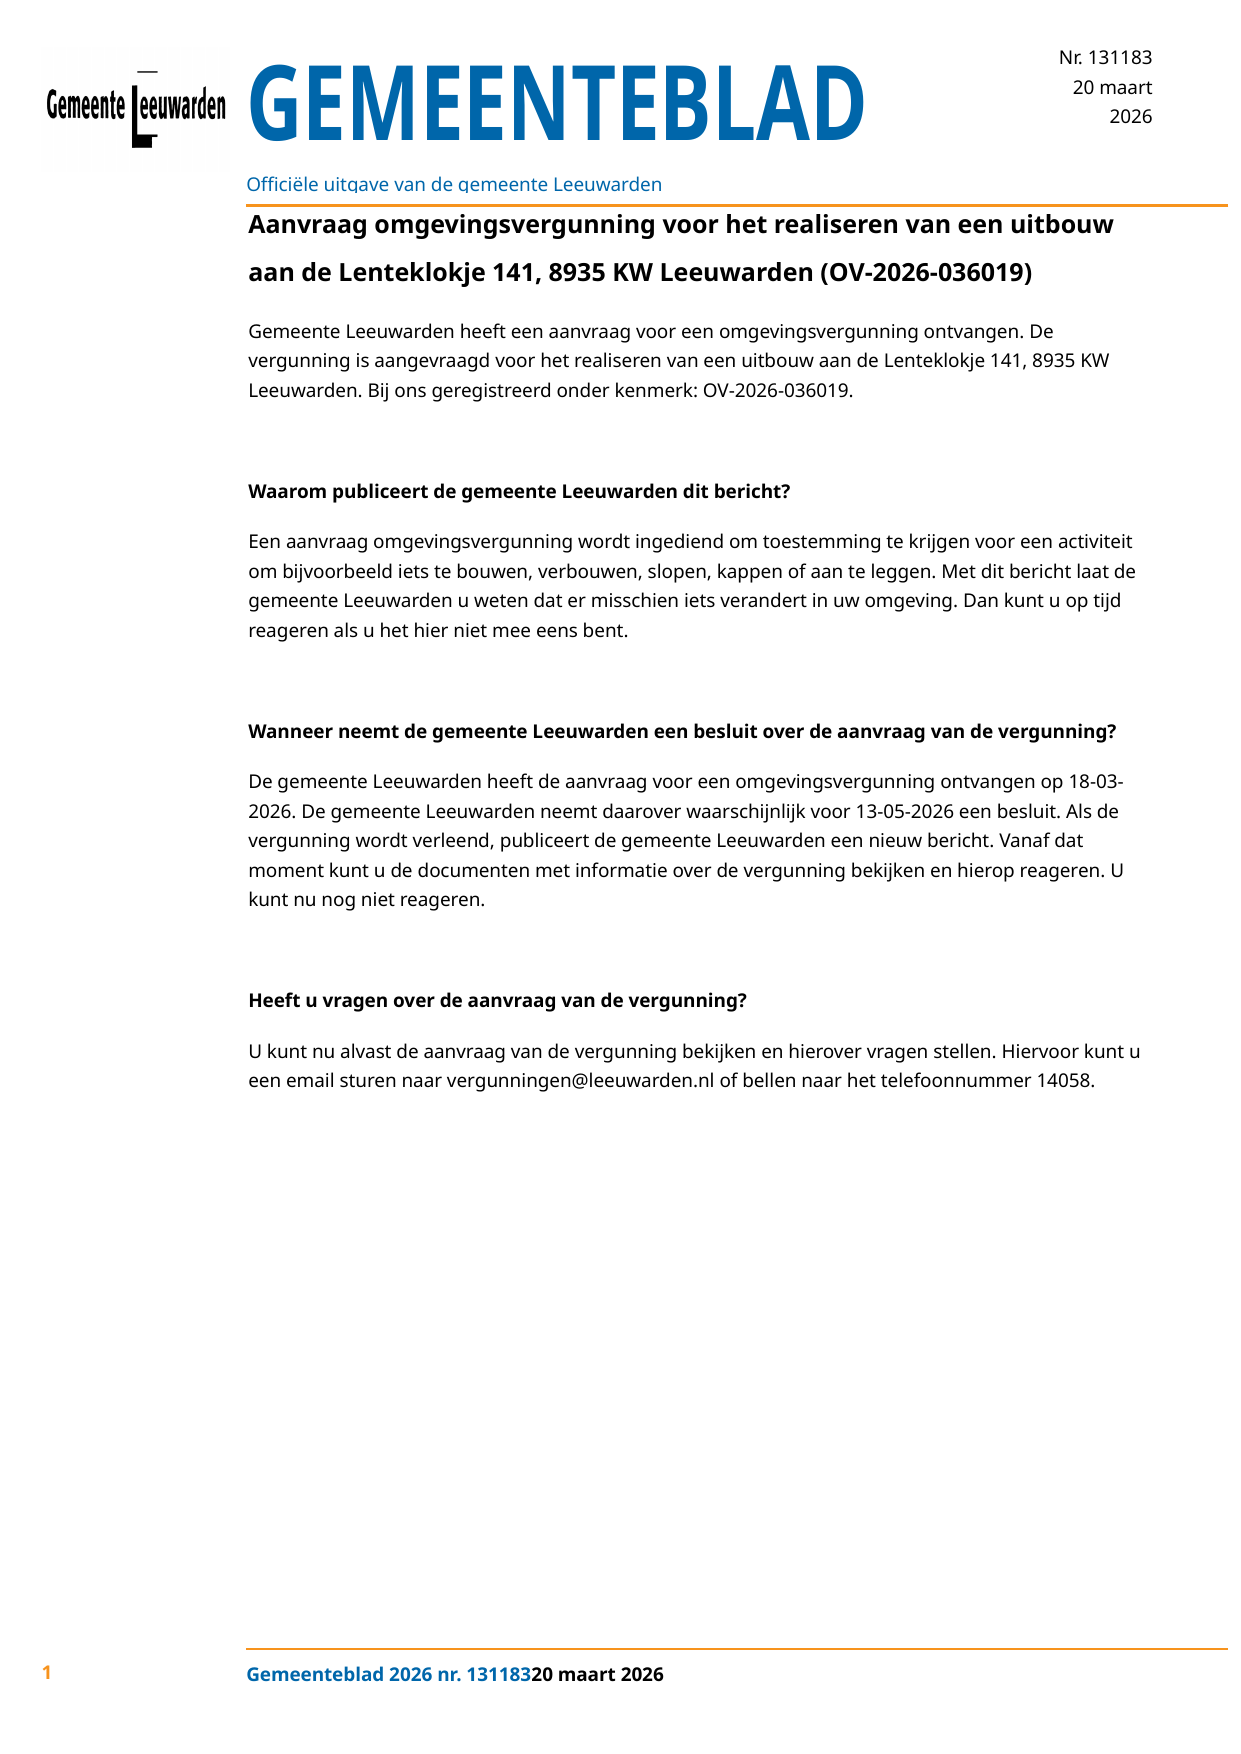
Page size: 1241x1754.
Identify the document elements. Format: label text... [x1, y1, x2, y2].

text Wanneer neemt de gemeente Leeuwarden een besluit over de aanvraag van de vergunning? [248, 718, 1152, 744]
text Waarom publiceert de gemeente Leeuwarden dit bericht? [248, 478, 1152, 504]
text Aanvraag omgevingsvergunning voor het realiseren van een uitbouw aan de Lenteklokje 141, 8935 KW Leeuwarden (OV-2026-036019) [248, 207, 1152, 288]
picture [41, 47, 231, 172]
text U kunt nu alvast de aanvraag van de vergunning bekijken en hierover vragen stellen. Hiervoor kunt u een email sturen naar vergunningen@leeuwarden.nl of bellen naar het telefoonnummer 14058. [248, 1038, 1152, 1093]
text Een aanvraag omgevingsvergunning wordt ingediend om toestemming te krijgen voor een activiteit om bijvoorbeeld iets te bouwen, verbouwen, slopen, kappen of aan te leggen. Met dit bericht laat de gemeente Leeuwarden u weten dat er misschien iets verandert in uw omgeving. Dan kunt u op tijd reageren als u het hier niet mee eens bent. [248, 528, 1152, 643]
text Gemeente Leeuwarden heeft een aanvraag voor een omgevingsvergunning ontvangen. De vergunning is aangevraagd voor het realiseren van een uitbouw aan de Lenteklokje 141, 8935 KW Leeuwarden. Bij ons geregistreerd onder kenmerk: OV-2026-036019. [248, 318, 1152, 403]
text De gemeente Leeuwarden heeft de aanvraag voor een omgevingsvergunning ontvangen op 18-03-2026. De gemeente Leeuwarden neemt daarover waarschijnlijk voor 13-05-2026 een besluit. Als de vergunning wordt verleend, publiceert de gemeente Leeuwarden een nieuw bericht. Vanaf dat moment kunt u de documenten met informatie over de vergunning bekijken en hierop reageren. U kunt nu nog niet reageren. [248, 768, 1152, 912]
text Heeft u vragen over de aanvraag van de vergunning? [248, 987, 1152, 1013]
